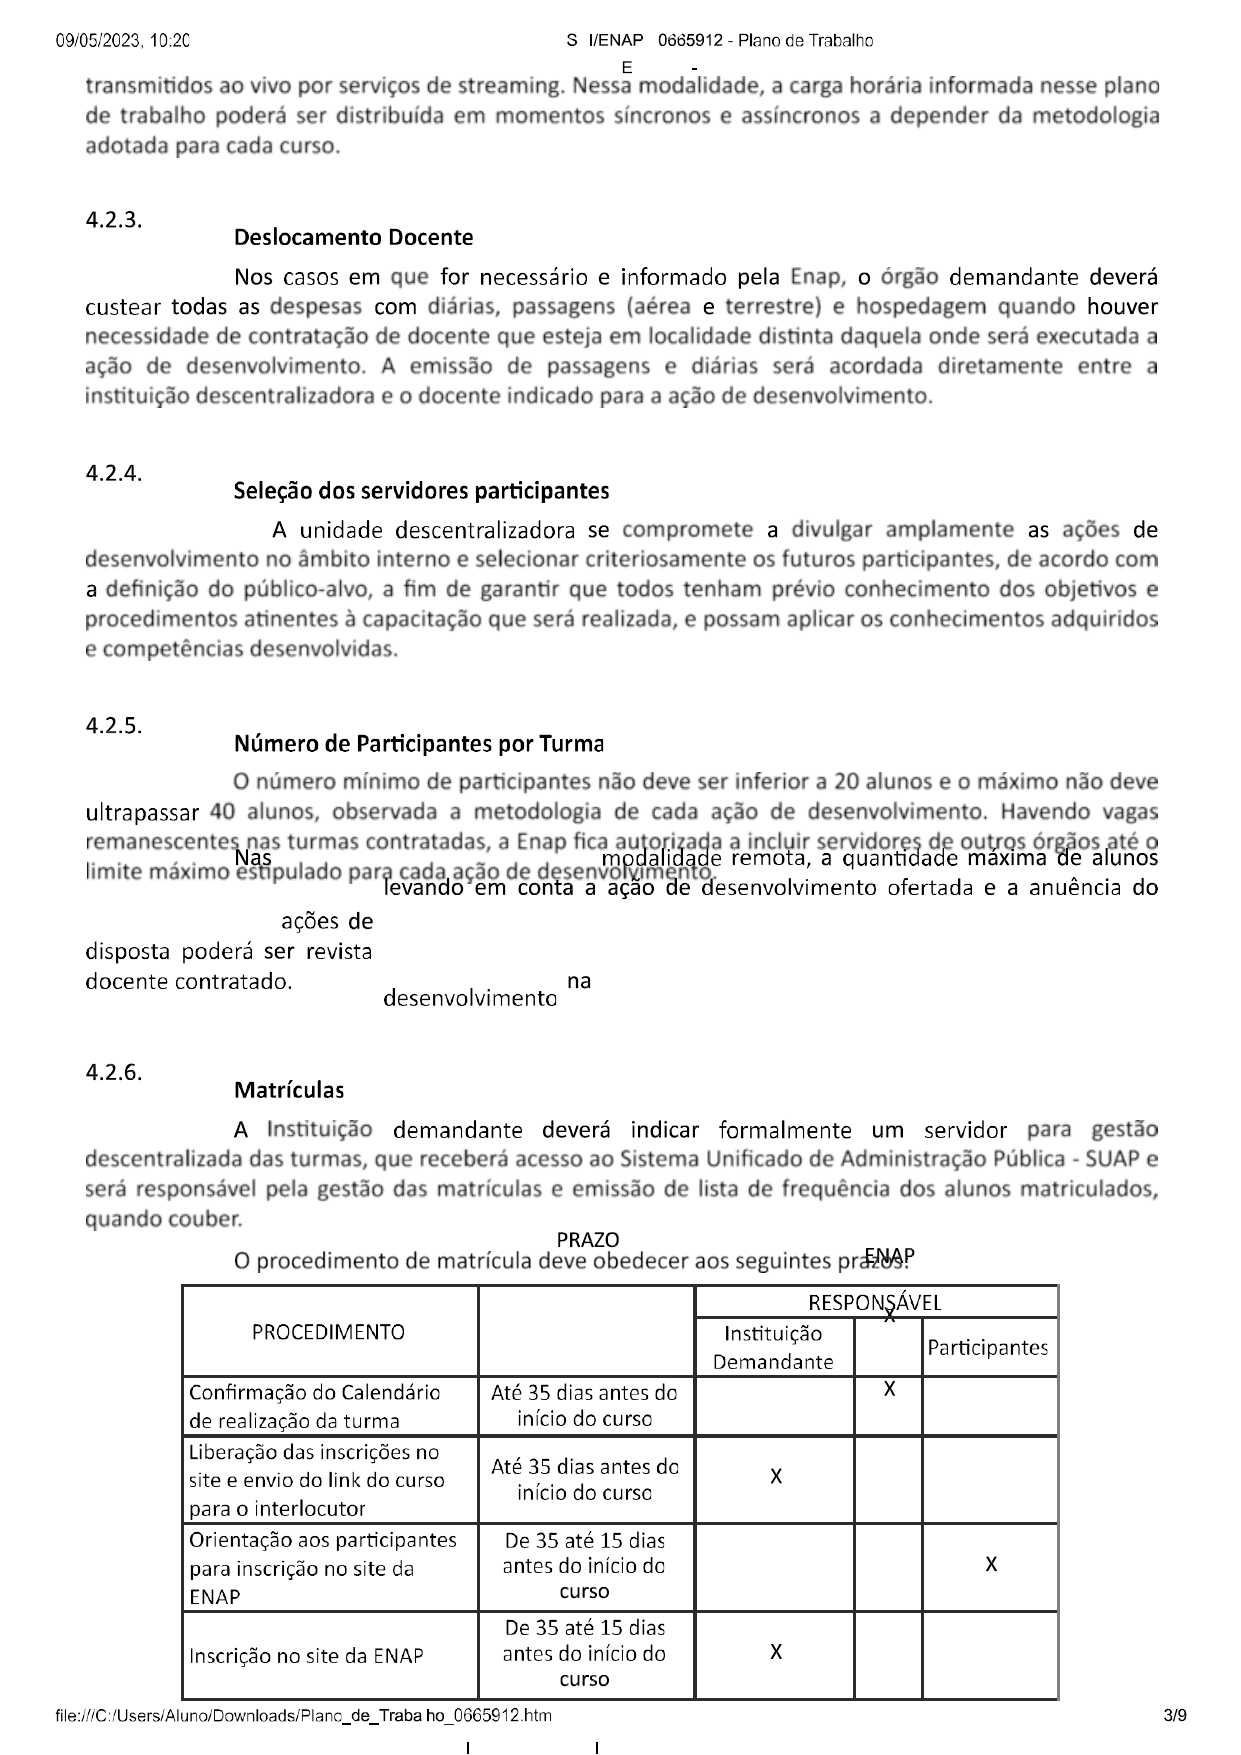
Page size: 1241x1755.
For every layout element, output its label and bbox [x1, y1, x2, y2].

table_cell [856, 1525, 921, 1610]
table_header [184, 1287, 477, 1375]
table_cell [924, 1378, 1057, 1434]
table_cell [856, 1319, 921, 1375]
table_cell [924, 1319, 1057, 1375]
table_cell [697, 1378, 853, 1434]
table_cell [184, 1613, 477, 1697]
table_cell [184, 1438, 477, 1522]
table_cell [856, 1378, 921, 1434]
table_cell [480, 1378, 693, 1434]
table_cell [924, 1613, 1057, 1697]
table_cell [856, 1613, 921, 1697]
table_cell [924, 1525, 1057, 1610]
table_cell [697, 1319, 853, 1375]
table_cell [697, 1438, 853, 1522]
table_cell [924, 1438, 1057, 1522]
table_header [697, 1287, 1057, 1316]
table_cell [697, 1525, 853, 1610]
table_cell [697, 1613, 853, 1697]
table_header [480, 1287, 693, 1375]
table_cell [480, 1613, 693, 1697]
table_cell [480, 1438, 693, 1522]
table_cell [856, 1438, 921, 1522]
table_cell [480, 1525, 693, 1610]
table_cell [184, 1378, 477, 1434]
table_cell [184, 1525, 477, 1610]
